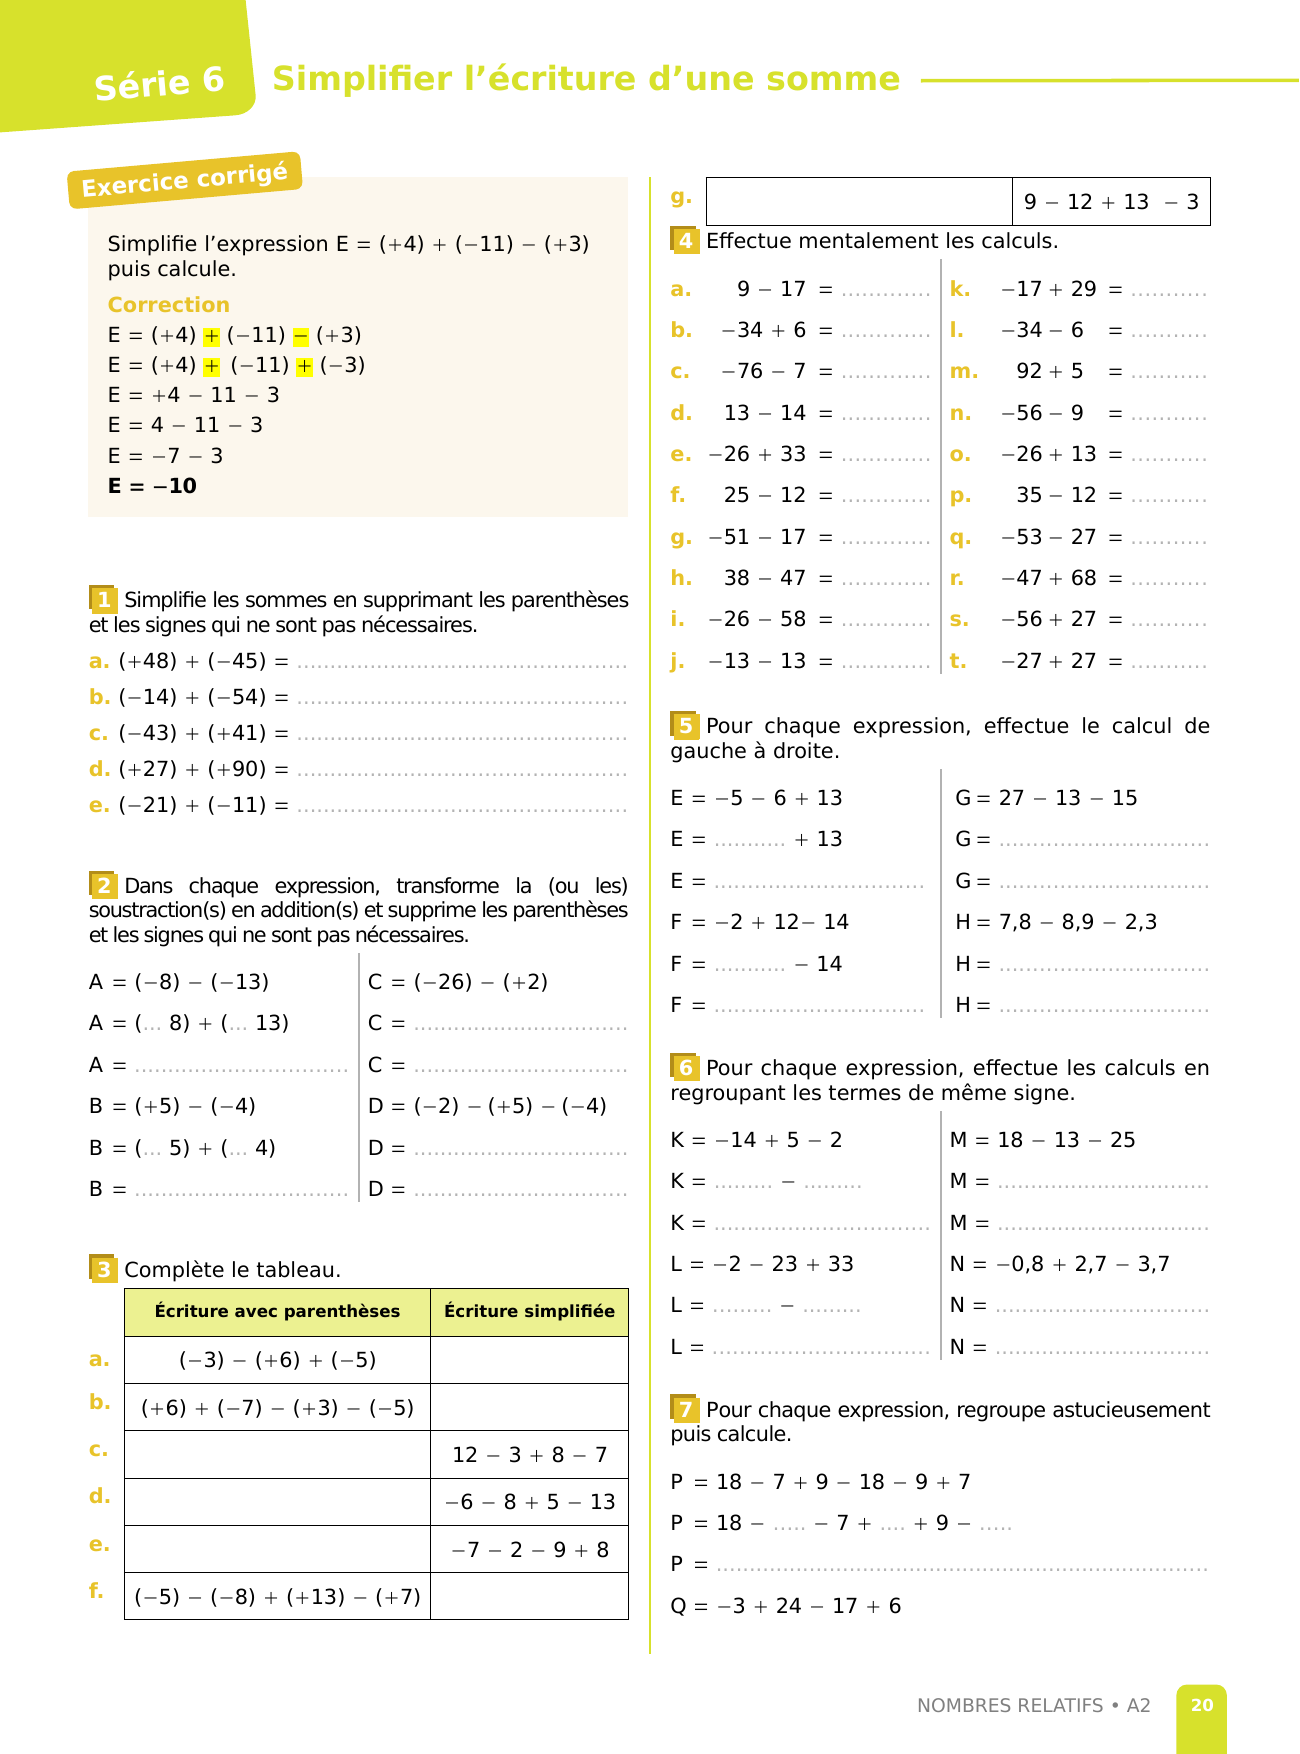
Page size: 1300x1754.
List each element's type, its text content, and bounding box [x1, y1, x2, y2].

text M = 18 ─ 13 ─ 25 [949, 1111, 1211, 1152]
table_cell [670, 177, 706, 224]
table_cell (6)  (─7) ─ (3) ─ (─5) [125, 1384, 430, 1430]
text P = [670, 1535, 1211, 1577]
subtitle Simplifie les sommes en supprimant les parenthèses et les signes qui ne sont pas nécessaires. [88, 585, 629, 637]
list (48)  (─45) = [88, 649, 629, 673]
text A = (... 8)  (... 13) [88, 994, 350, 1036]
text F = ─2  12 ─ 14 [670, 893, 926, 934]
text D = (─2) ─ (5) ─ (─4) [368, 1077, 629, 1118]
list 35 ─ 12 = [949, 466, 1211, 508]
text M = [949, 1193, 1211, 1235]
list ─13 ─ 13 = [670, 632, 932, 673]
text Correction [107, 293, 609, 317]
table_cell [431, 1384, 628, 1430]
text B = [88, 1160, 350, 1201]
text E = 4 ─ 11 ─ 3 [107, 383, 609, 407]
table_cell [431, 1337, 628, 1383]
table_cell (─5) ─ (─8)  (13) ─ (7) [125, 1573, 430, 1619]
text Q = ─3  24 ─ 17  6 [670, 1577, 1211, 1618]
table_cell [89, 1383, 124, 1430]
text F = ........... ─ 14 [670, 934, 926, 976]
list ─34  6 = [670, 301, 932, 342]
list ─17  29 = [949, 259, 1211, 301]
text D = [368, 1160, 629, 1201]
subtitle Pour chaque expression, regroupe astucieusement puis calcule. [670, 1394, 1211, 1447]
list 25 ─ 12 = [670, 466, 932, 508]
list ─76 ─ 7 = [670, 342, 932, 383]
list (27)  (90) = [88, 757, 629, 781]
table_cell ─6 ─ 8  5 ─ 13 [431, 1479, 628, 1525]
table_cell [125, 1431, 430, 1477]
text E = 4 ─ 11 ─ 3 [107, 413, 609, 438]
list (─43)  (41) = [88, 721, 629, 745]
list 9 ─ 17 = [670, 259, 932, 301]
text H = [955, 934, 1211, 976]
list ─56  27 = [949, 590, 1211, 632]
list ─56 ─ 9 = [949, 383, 1211, 425]
table_cell [89, 1572, 124, 1619]
text N = ─0,8  2,7 ─ 3,7 [949, 1235, 1211, 1276]
subtitle Pour chaque expression, effectue les calculs en regroupant les termes de même signe. [670, 1053, 1211, 1105]
table_cell [125, 1526, 430, 1572]
table_cell [89, 1336, 124, 1383]
table_cell [89, 1430, 124, 1477]
list ─34 ─ 6 = [949, 301, 1211, 342]
table_header [89, 1288, 124, 1336]
table_cell [707, 178, 1012, 224]
text K = [670, 1193, 932, 1235]
text D = [368, 1118, 629, 1160]
list ─53 ─ 27 = [949, 508, 1211, 549]
text K = ─14  5 ─ 2 [670, 1111, 932, 1152]
text A = (─8) ─ (─13) [88, 953, 350, 994]
text G = [955, 852, 1211, 893]
text E = [670, 852, 926, 893]
subtitle Complète le tableau. [114, 1254, 629, 1282]
list ─26  33 = [670, 425, 932, 466]
text B = (... 5)  (... 4) [88, 1118, 350, 1160]
text Simplifie l’expression E = (4)  (─11) ─ (3) puis calcule. [107, 232, 609, 281]
text E = ─7 ─ 3 [107, 444, 609, 468]
list ─26  13 = [949, 425, 1211, 466]
text H = [955, 976, 1211, 1017]
list 38 ─ 47 = [670, 549, 932, 590]
list 13 ─ 14 = [670, 383, 932, 425]
text C = (─26) ─ (2) [368, 953, 629, 994]
text F = [670, 976, 926, 1017]
text P = 18 ─ ….. ─ 7  ....  9 ─ ….. [670, 1494, 1211, 1535]
subtitle Pour chaque expression, effectue le calcul de gauche à droite. [670, 711, 1211, 763]
table_cell [89, 1525, 124, 1572]
table_cell ─7 ─ 2 ─ 9  8 [431, 1526, 628, 1572]
text G = 27 ─ 13 ─ 15 [955, 769, 1211, 810]
subtitle Dans chaque expression, transforme la (ou les) soustraction(s) en addition(s) et supprime les parenthèses et les signes qui ne sont pas nécessaires. [88, 871, 629, 947]
text E = (4)  (─11) ─ (3) [107, 323, 609, 347]
table_cell [125, 1479, 430, 1525]
text E = ─5 ─ 6  13 [670, 769, 926, 810]
list ─27  27 = [949, 632, 1211, 673]
text M = [949, 1152, 1211, 1193]
text L = [670, 1318, 932, 1359]
list ─47  68 = [949, 549, 1211, 590]
text C = [368, 1036, 629, 1077]
list (─21)  (─11) = [88, 793, 629, 817]
table_cell 9 ─ 12  13 ─ 3 [1013, 178, 1210, 224]
list (─14)  (─54) = [88, 685, 629, 709]
text B = (5) ─ (─4) [88, 1077, 350, 1118]
text P = 18 ─ 7  9 ─ 18 ─ 9  7 [670, 1453, 1211, 1494]
table_cell [431, 1573, 628, 1619]
text N = [949, 1318, 1211, 1359]
list ─26 ─ 58 = [670, 590, 932, 632]
text K = ......... ─ ......... [670, 1152, 932, 1193]
text C = [368, 994, 629, 1036]
table_header Écriture avec parenthèses [125, 1289, 430, 1336]
text G = [955, 810, 1211, 852]
list 92  5 = [949, 342, 1211, 383]
table_cell (─3) ─ (6)  (─5) [125, 1337, 430, 1383]
text E = (4)  (─11)  (─3) [107, 353, 609, 377]
text H = 7,8 ─ 8,9 ─ 2,3 [955, 893, 1211, 934]
text E = ─10 [107, 474, 609, 498]
table_header Écriture simplifiée [431, 1289, 628, 1336]
table_cell [89, 1478, 124, 1525]
text A = [88, 1036, 350, 1077]
table_cell 12 ─ 3  8 ─ 7 [431, 1431, 628, 1477]
text N = [949, 1276, 1211, 1318]
text E = ...........  13 [670, 810, 926, 852]
subtitle Effectue mentalement les calculs. [696, 226, 1211, 253]
text L = ─2 ─ 23  33 [670, 1235, 932, 1276]
text L = …...... ─ ......... [670, 1276, 932, 1318]
list ─51 ─ 17 = [670, 508, 932, 549]
